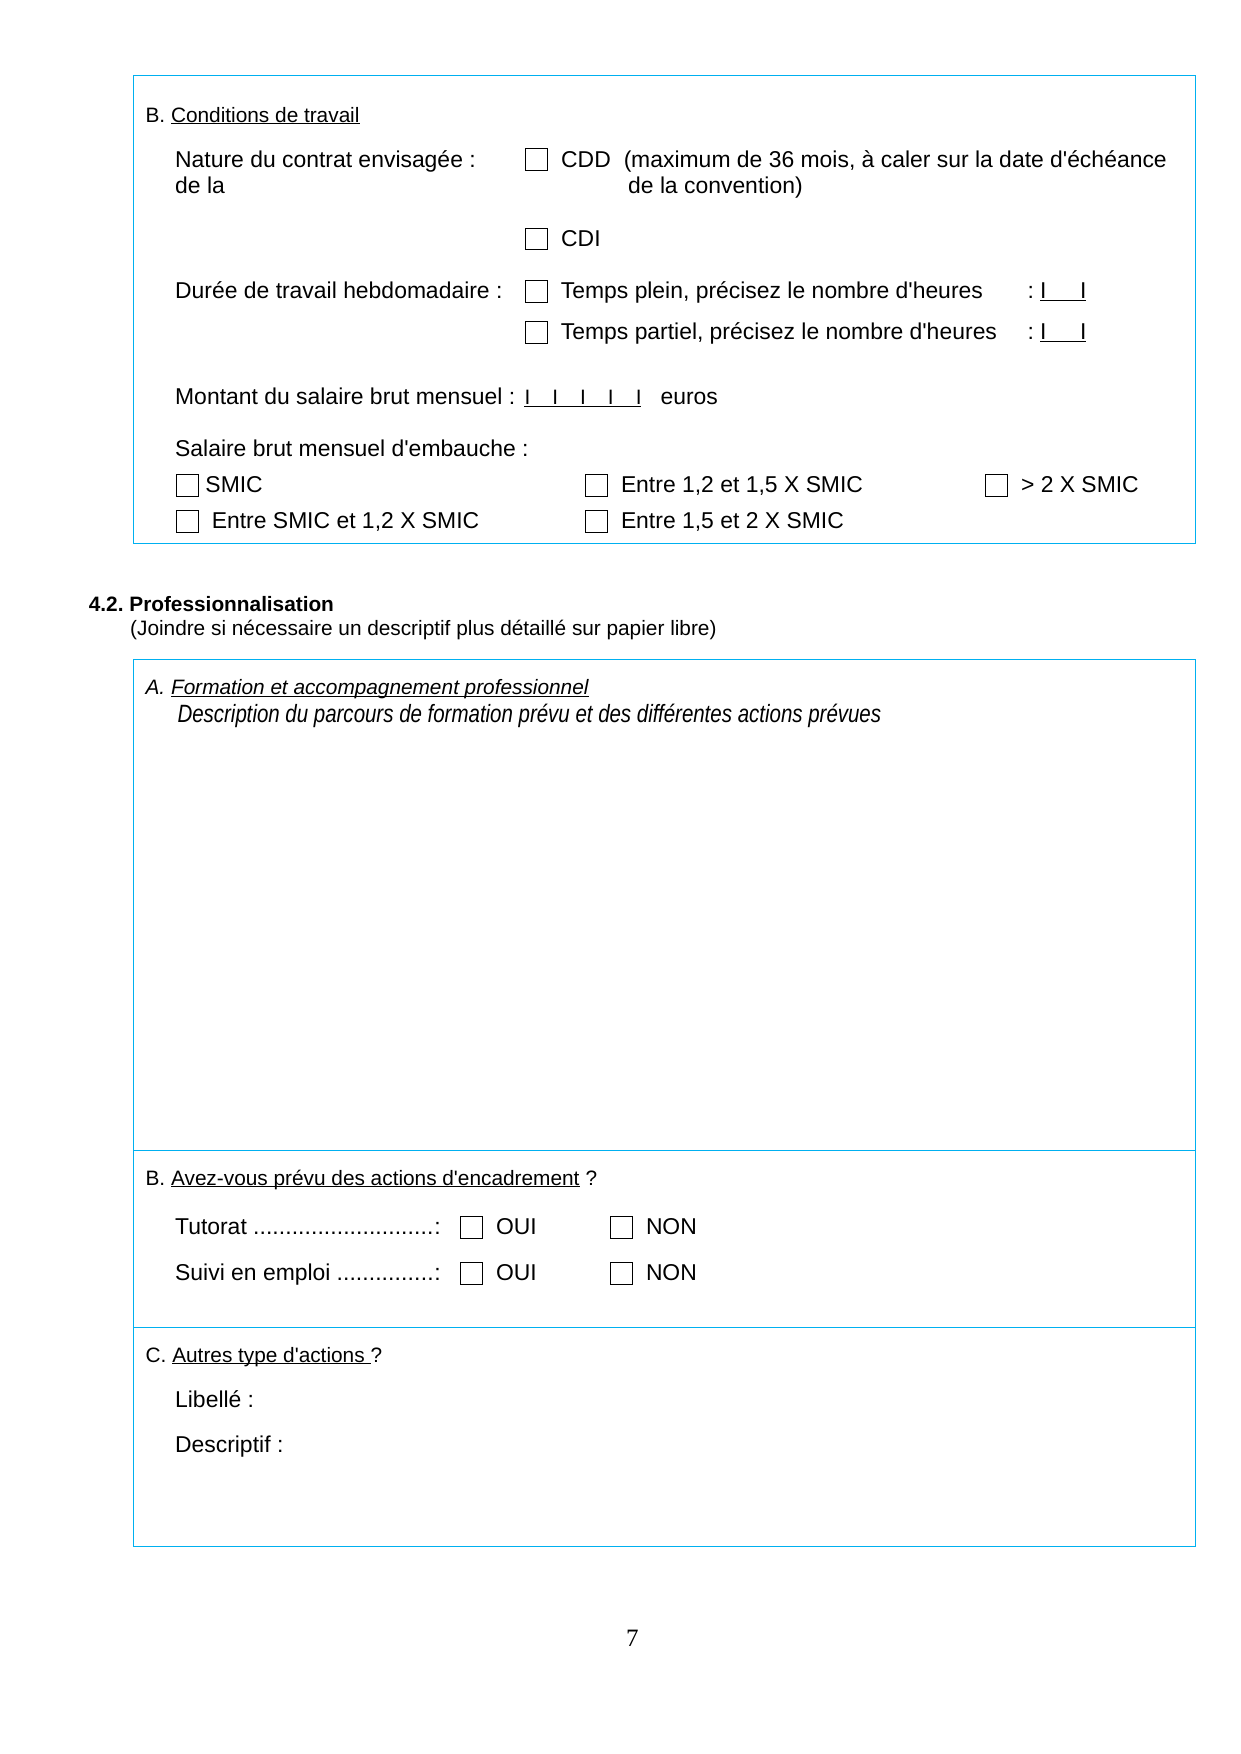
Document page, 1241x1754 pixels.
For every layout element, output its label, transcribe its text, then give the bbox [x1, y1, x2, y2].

table_header A. Formation et accompagnement professionnel Description du parcours de formation prévu et des différentes actions prévues [134, 660, 1195, 1150]
table_cell C. Autres type d'actions ? Libellé : Descriptif : [134, 1328, 1195, 1546]
text (Joindre si nécessaire un descriptif plus détaillé sur papier libre) [130, 616, 1205, 640]
table_cell B. Conditions de travail Nature du contrat envisagée : CDD (maximum de 36 mois, à caler sur la date d'échéance de la de la convention) CDI Durée de travail hebdomadaire : Temps plein, précisez le nombre d'heures : I I Temps partiel, précisez le nombre d'heures : I I Montant du salaire brut mensuel : I I I I I euros Salaire brut mensuel d'embauche : SMIC Entre 1,2 et 1,5 X SMIC > 2 X SMIC Entre SMIC et 1,2 X SMIC Entre 1,5 et 2 X SMIC [134, 76, 1195, 543]
text 4.2. Professionnalisation [89, 592, 1205, 616]
table_cell B. Avez-vous prévu des actions d'encadrement ? Tutorat : OUI NON Suivi en emploi : OUI NON [134, 1151, 1195, 1327]
